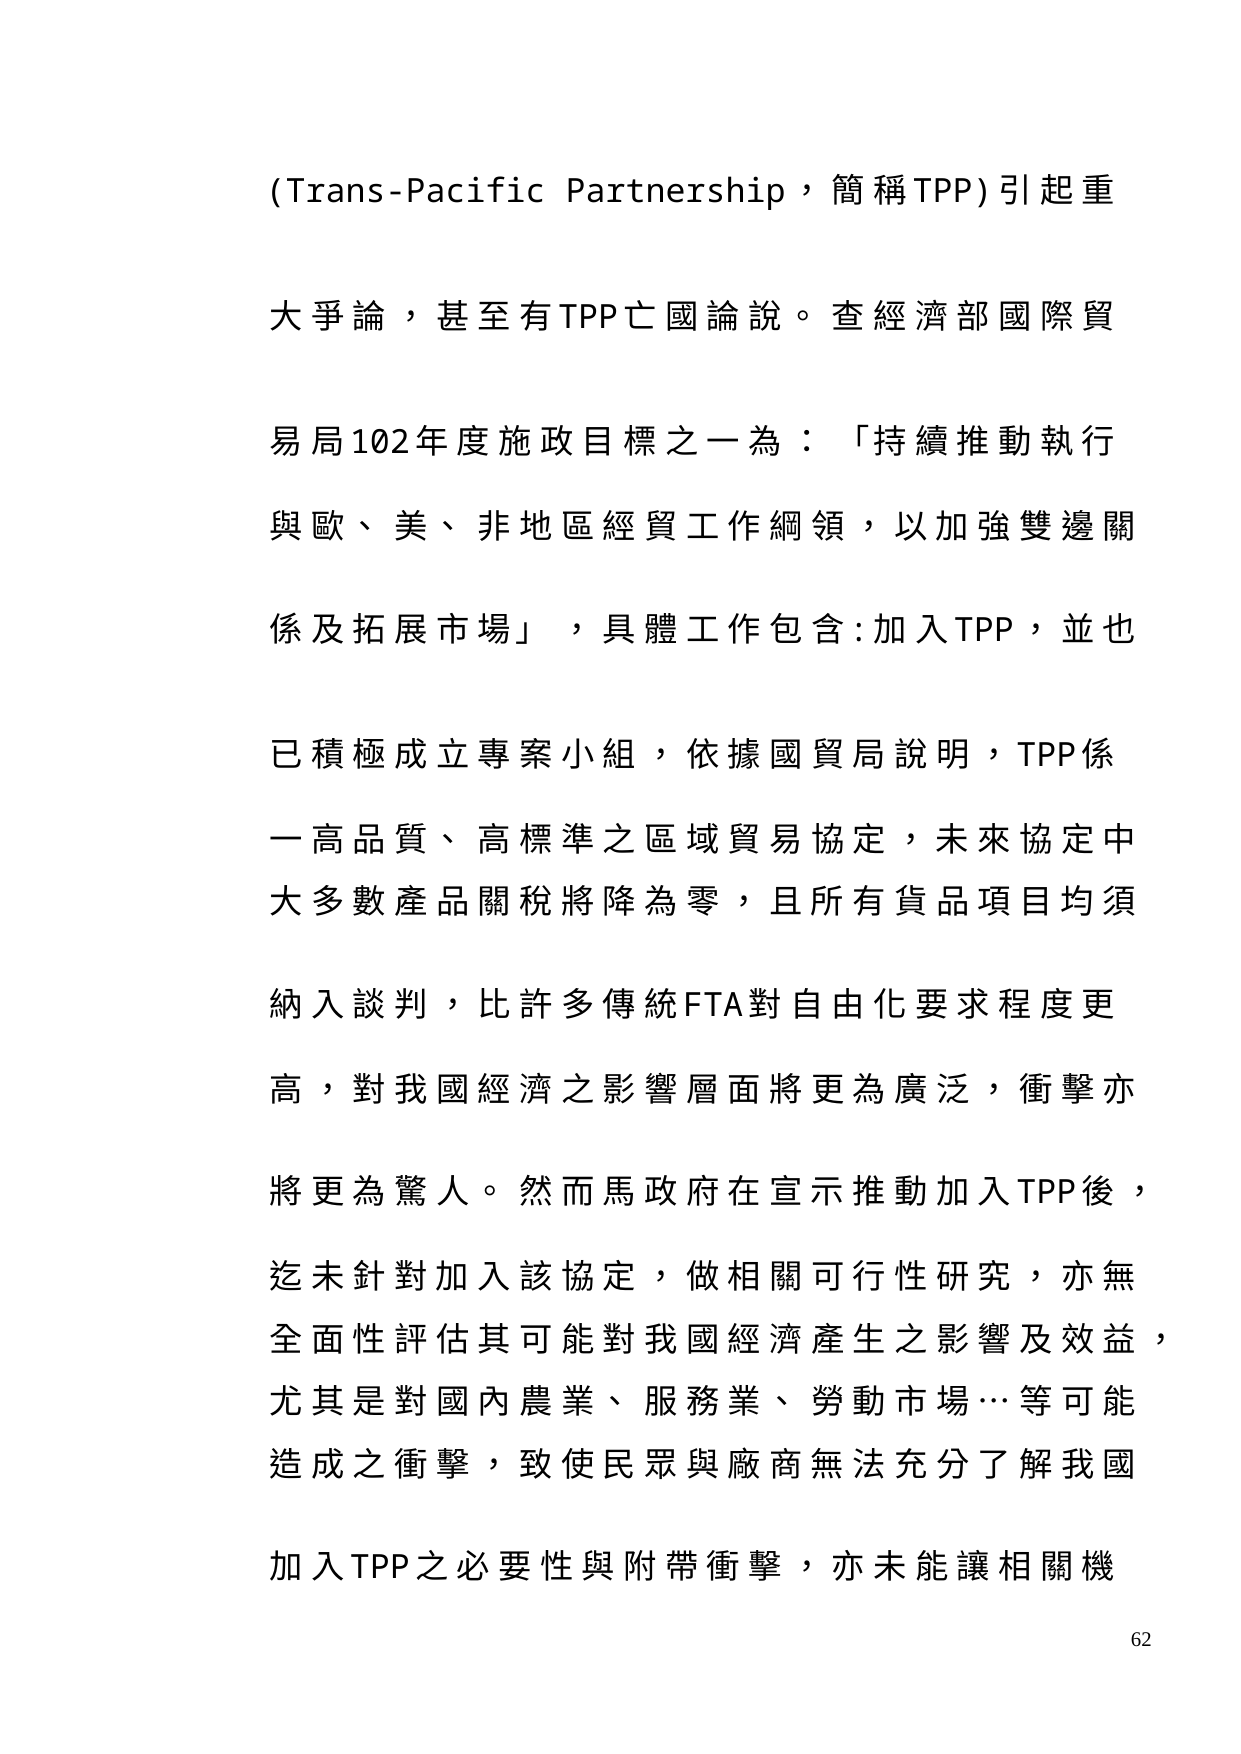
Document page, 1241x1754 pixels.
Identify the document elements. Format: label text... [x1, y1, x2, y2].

text 8.近日日本大選，有關是否加入跨太平洋夥伴協定(Trans-Pacific Partnership，簡稱TPP)引起重大爭論，甚至有TPP亡國論說。查經濟部國際貿易局102年度施政目標之一為：「持續推動執行與歐、美、非地區經貿工作綱領，以加強雙邊關係及拓展市場」，具體工作包含:加入TPP，並也已積極成立專案小組，依據國貿局說明，TPP係一高品質、高標準之區域貿易協定，未來協定中大多數產品關稅將降為零，且所有貨品項目均須納入談判，比許多傳統FTA對自由化要求程度更高，對我國經濟之影響層面將更為廣泛，衝擊亦將更為驚人。然而馬政府在宣示推動加入TPP後，迄未針對加入該協定，做相關可行性研究，亦無全面性評估其可能對我國經濟產生之影響及效益，尤其是對國內農業、服務業、勞動市場…等可能造成之衝擊，致使民眾與廠商無法充分了解我國加入TPP之必要性與附帶衝擊，亦未能讓相關機關提前研擬因應調整及配套措施，導致政策推動欠缺整體性規劃，且對照經濟部國際貿易局102年度TPP相關經費，多為政策說帖、宣傳及出國遊說等經費，似有「先射箭、再畫靶」，結論已定之嫌。綜上，推動我國加入TPP為經濟部國際貿易局重要施政目標，並設TPP專案小組專責辦理，卻將相關經費編列於推廣貿易基金項下，未符預算規範；且未經完備前期之可行性與效益影響研究評估，逕自辦理遊說及宣導，政策推動允再妥適調整。爰要求經濟部國際貿易局應妥善評估TPP及其衝擊，並向立法院經濟委員會提出專案報告。 [223, 108, 1150, 1608]
